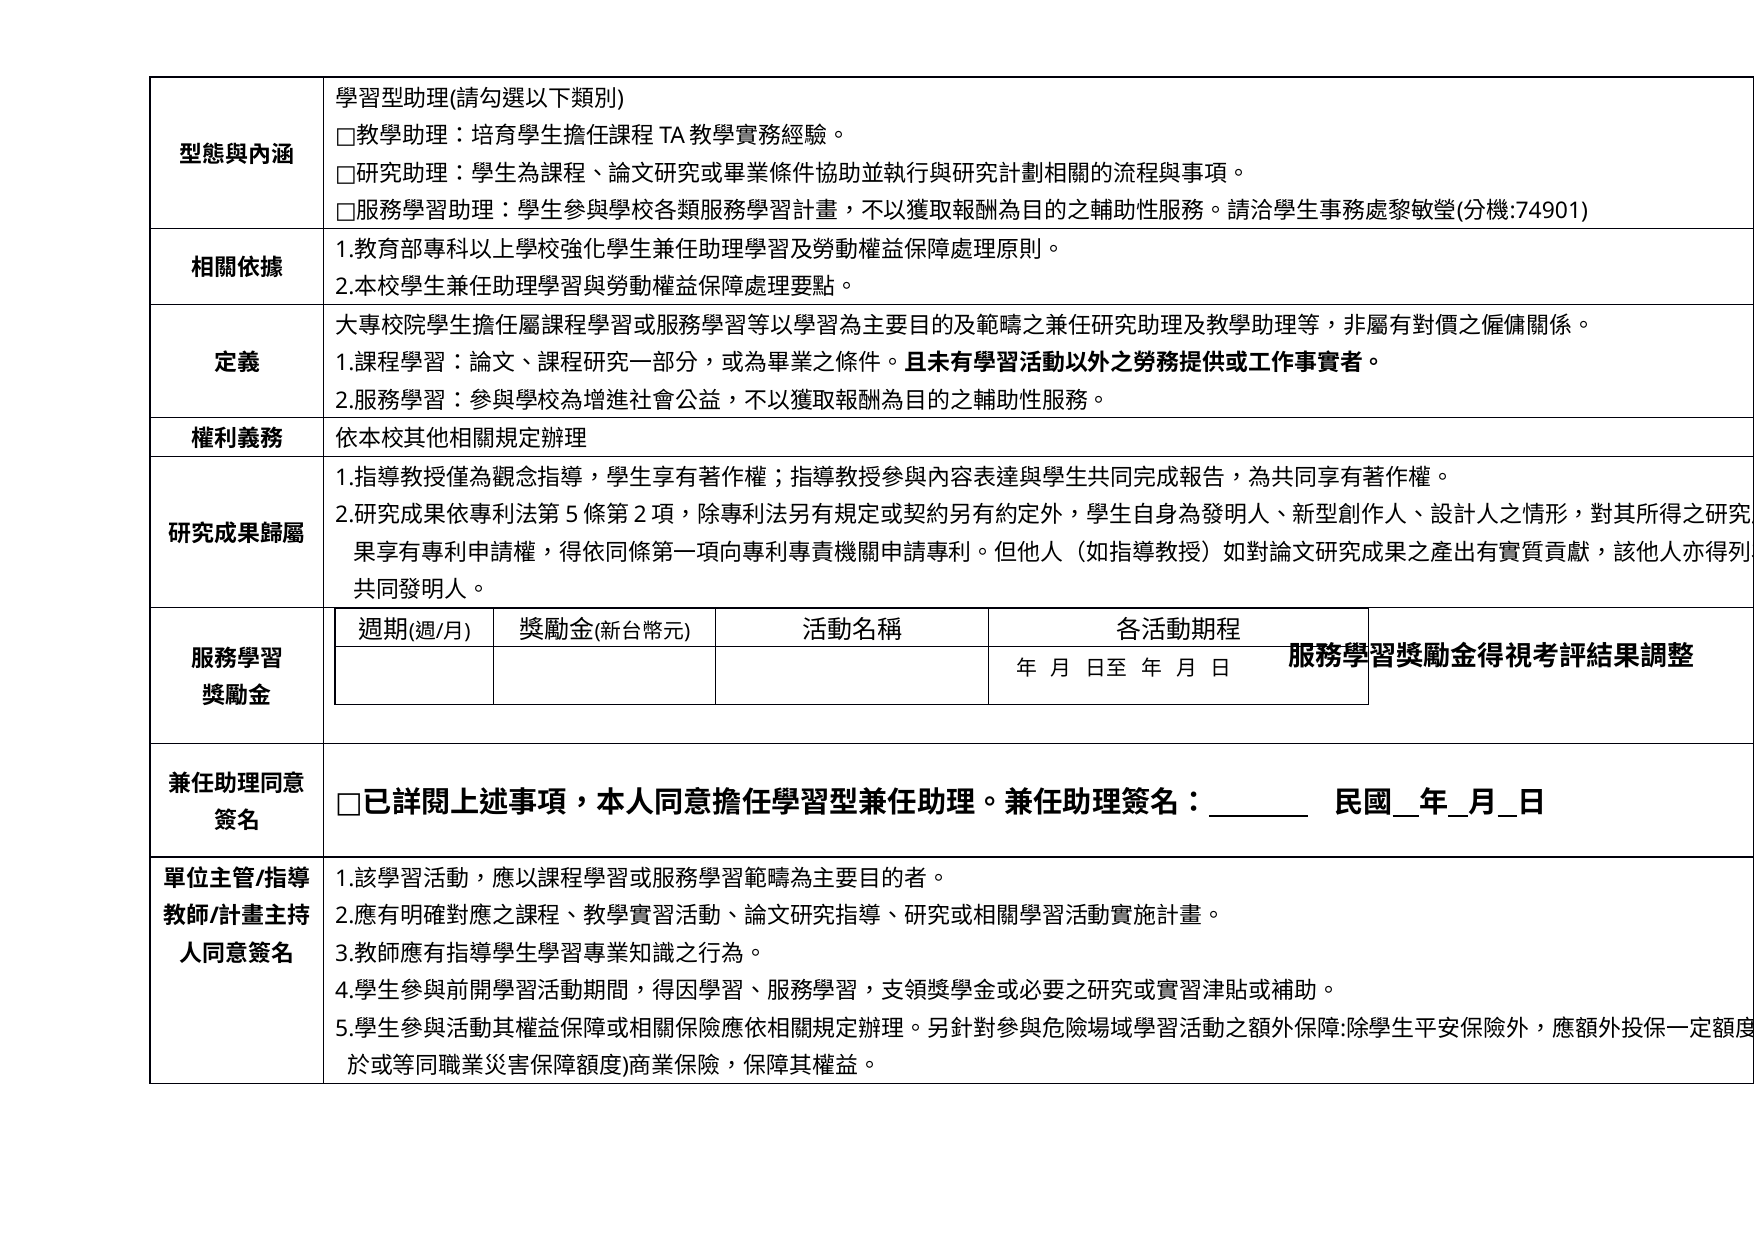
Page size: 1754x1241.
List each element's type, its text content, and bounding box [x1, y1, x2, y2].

table_cell 1.指導教授僅為觀念指導，學生享有著作權；指導教授參與內容表達與學生共同完成報告，為共同享有著作權。 2.研究成果依專利法第5條第2項，除專利法另有規定或契約另有約定外，學生自身為發明人、新型創作人、設計人之情形，對其所得之研究成果享有專利申請權，得依同條第一項向專利專責機關申請專利。但他人（如指導教授）如對論文研究成果之產出有實質貢獻，該他人亦得列為共同發明人。 [324, 457, 1753, 607]
table_header 各活動期程 [989, 609, 1368, 646]
table_cell [716, 647, 988, 704]
table_cell 年 月 日至 年 月 日 [989, 647, 1368, 704]
table_header 活動名稱 [716, 609, 988, 646]
table_cell □已詳閱上述事項，本人同意擔任學習型兼任助理。兼任助理簽名： 民國 年 月 日 [324, 744, 1753, 856]
table_cell 大專校院學生擔任屬課程學習或服務學習等以學習為主要目的及範疇之兼任研究助理及教學助理等，非屬有對價之僱傭關係。 1.課程學習：論文、課程研究一部分，或為畢業之條件。且未有學習活動以外之勞務提供或工作事實者。 2.服務學習：參與學校為增進社會公益，不以獲取報酬為目的之輔助性服務。 [324, 305, 1753, 417]
table_cell 單位主管/指導教師/計畫主持人同意簽名 [151, 858, 323, 1082]
table_cell 服務學習 獎勵金 [151, 608, 323, 743]
table_cell [324, 608, 1753, 743]
table_cell 權利義務 [151, 418, 323, 456]
table_cell 1.教育部專科以上學校強化學生兼任助理學習及勞動權益保障處理原則。 2.本校學生兼任助理學習與勞動權益保障處理要點。 [324, 229, 1753, 303]
table_cell [494, 647, 715, 704]
table_header 週期(週/月) [336, 609, 493, 646]
table_cell 兼任助理同意簽名 [151, 744, 323, 856]
table_cell 定義 [151, 305, 323, 417]
table_cell 相關依據 [151, 229, 323, 303]
table_cell 研究成果歸屬 [151, 457, 323, 607]
table_header 學習型助理(請勾選以下類別) □教學助理：培育學生擔任課程TA教學實務經驗。 □研究助理：學生為課程、論文研究或畢業條件協助並執行與研究計劃相關的流程與事項。 □服務學習助理：學生參與學校各類服務學習計畫，不以獲取報酬為目的之輔助性服務。請洽學生事務處黎敏瑩(分機:74901) [324, 78, 1753, 227]
table_header 型態與內涵 [151, 78, 323, 227]
table_cell [336, 647, 493, 704]
table_cell 依本校其他相關規定辦理 [324, 418, 1753, 456]
table_header 獎勵金(新台幣元) [494, 609, 715, 646]
table_cell 1.該學習活動，應以課程學習或服務學習範疇為主要目的者。 2.應有明確對應之課程、教學實習活動、論文研究指導、研究或相關學習活動實施計畫。 3.教師應有指導學生學習專業知識之行為。 4.學生參與前開學習活動期間，得因學習、服務學習，支領獎學金或必要之研究或實習津貼或補助。 5.學生參與活動其權益保障或相關保險應依相關規定辦理。另針對參與危險場域學習活動之額外保障:除學生平安保險外，應額外投保一定額度(優 於或等同職業災害保障額度)商業保險，保障其權益。 □已詳閱上述事項，同意學生申請學習型兼任助理。 單位主管/指導教師/計畫主持人簽名： 民國 年 月 日 [324, 858, 1753, 1082]
